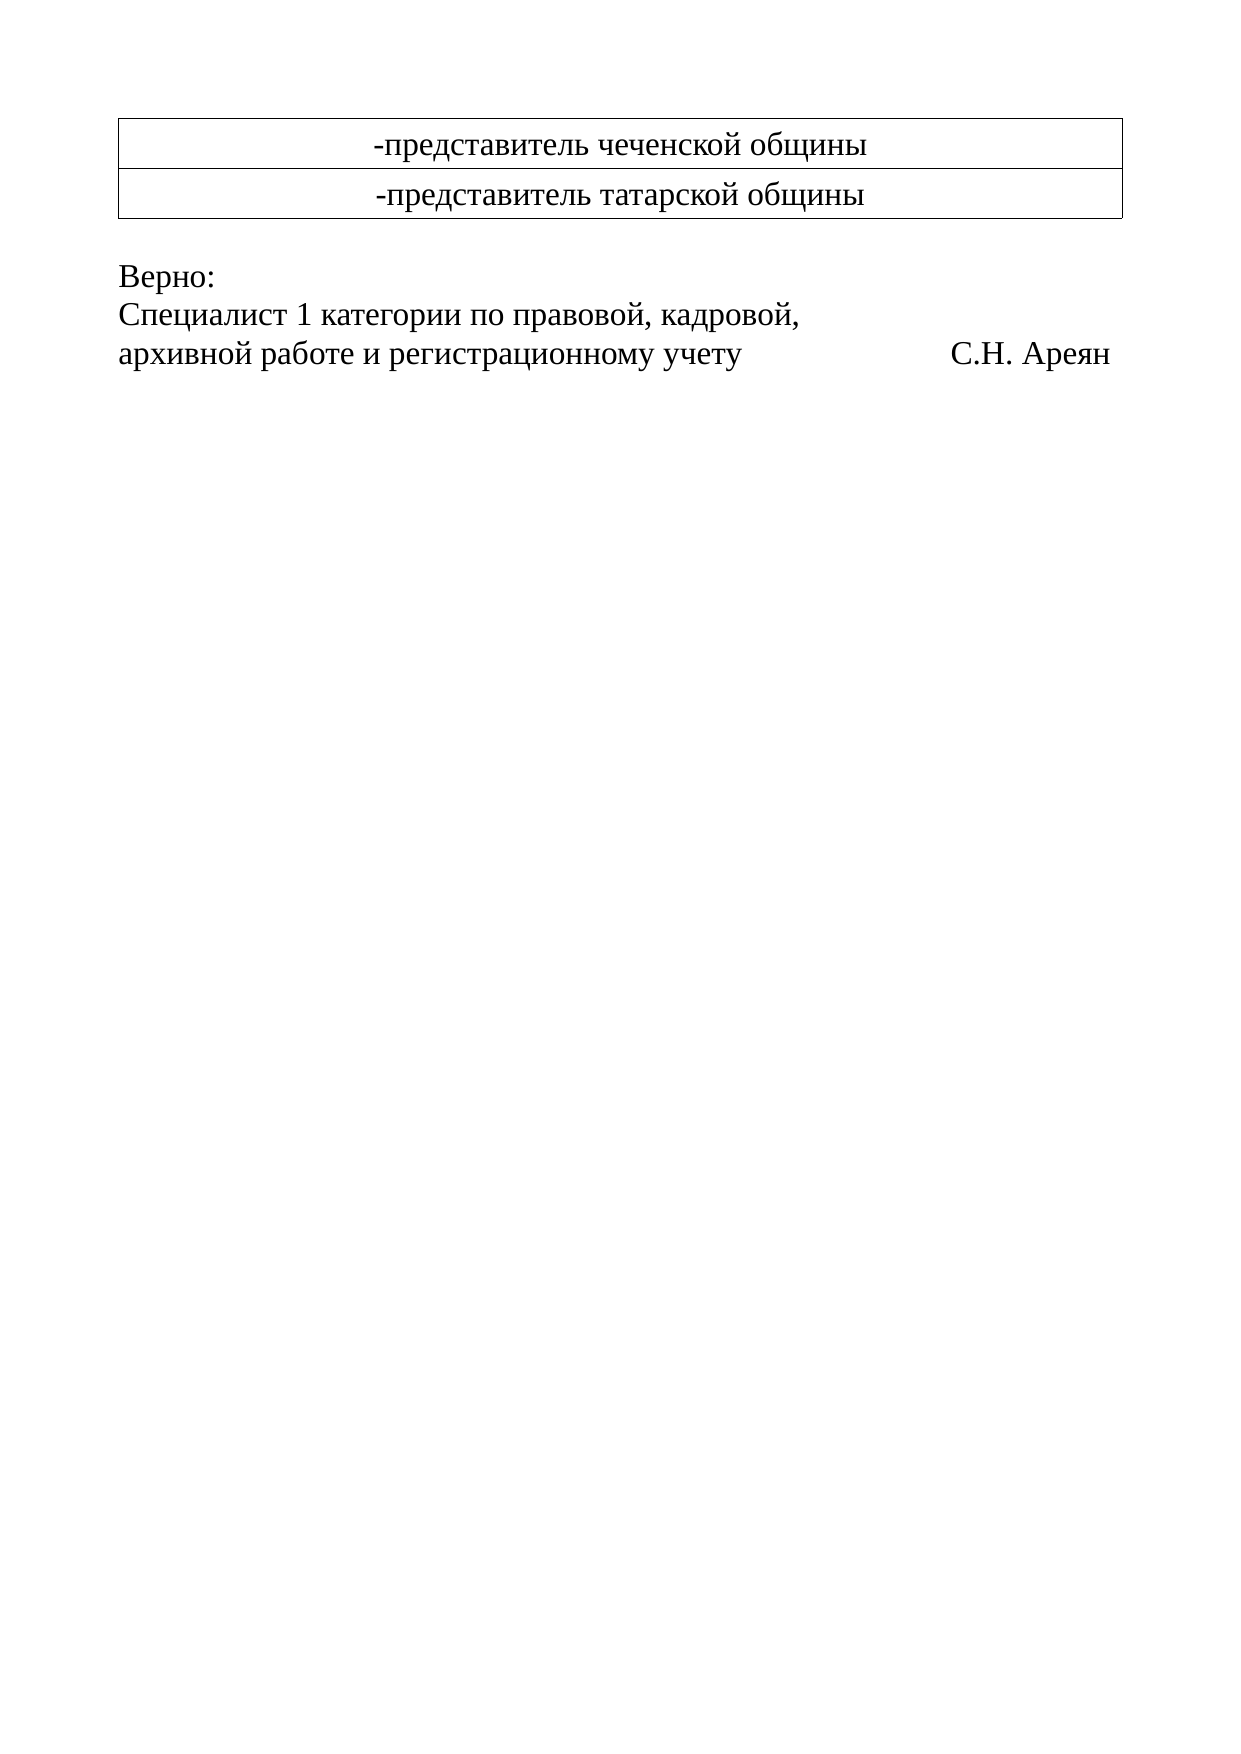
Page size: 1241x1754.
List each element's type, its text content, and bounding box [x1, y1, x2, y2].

table_cell -представитель татарской общины [119, 169, 1122, 218]
table_cell -представитель чеченской общины [119, 119, 1122, 168]
text Верно: [118, 256, 1122, 295]
text архивной работе и регистрационному учету С.Н. Ареян [118, 333, 1122, 371]
text Специалист 1 категории по правовой, кадровой, [118, 295, 1122, 333]
